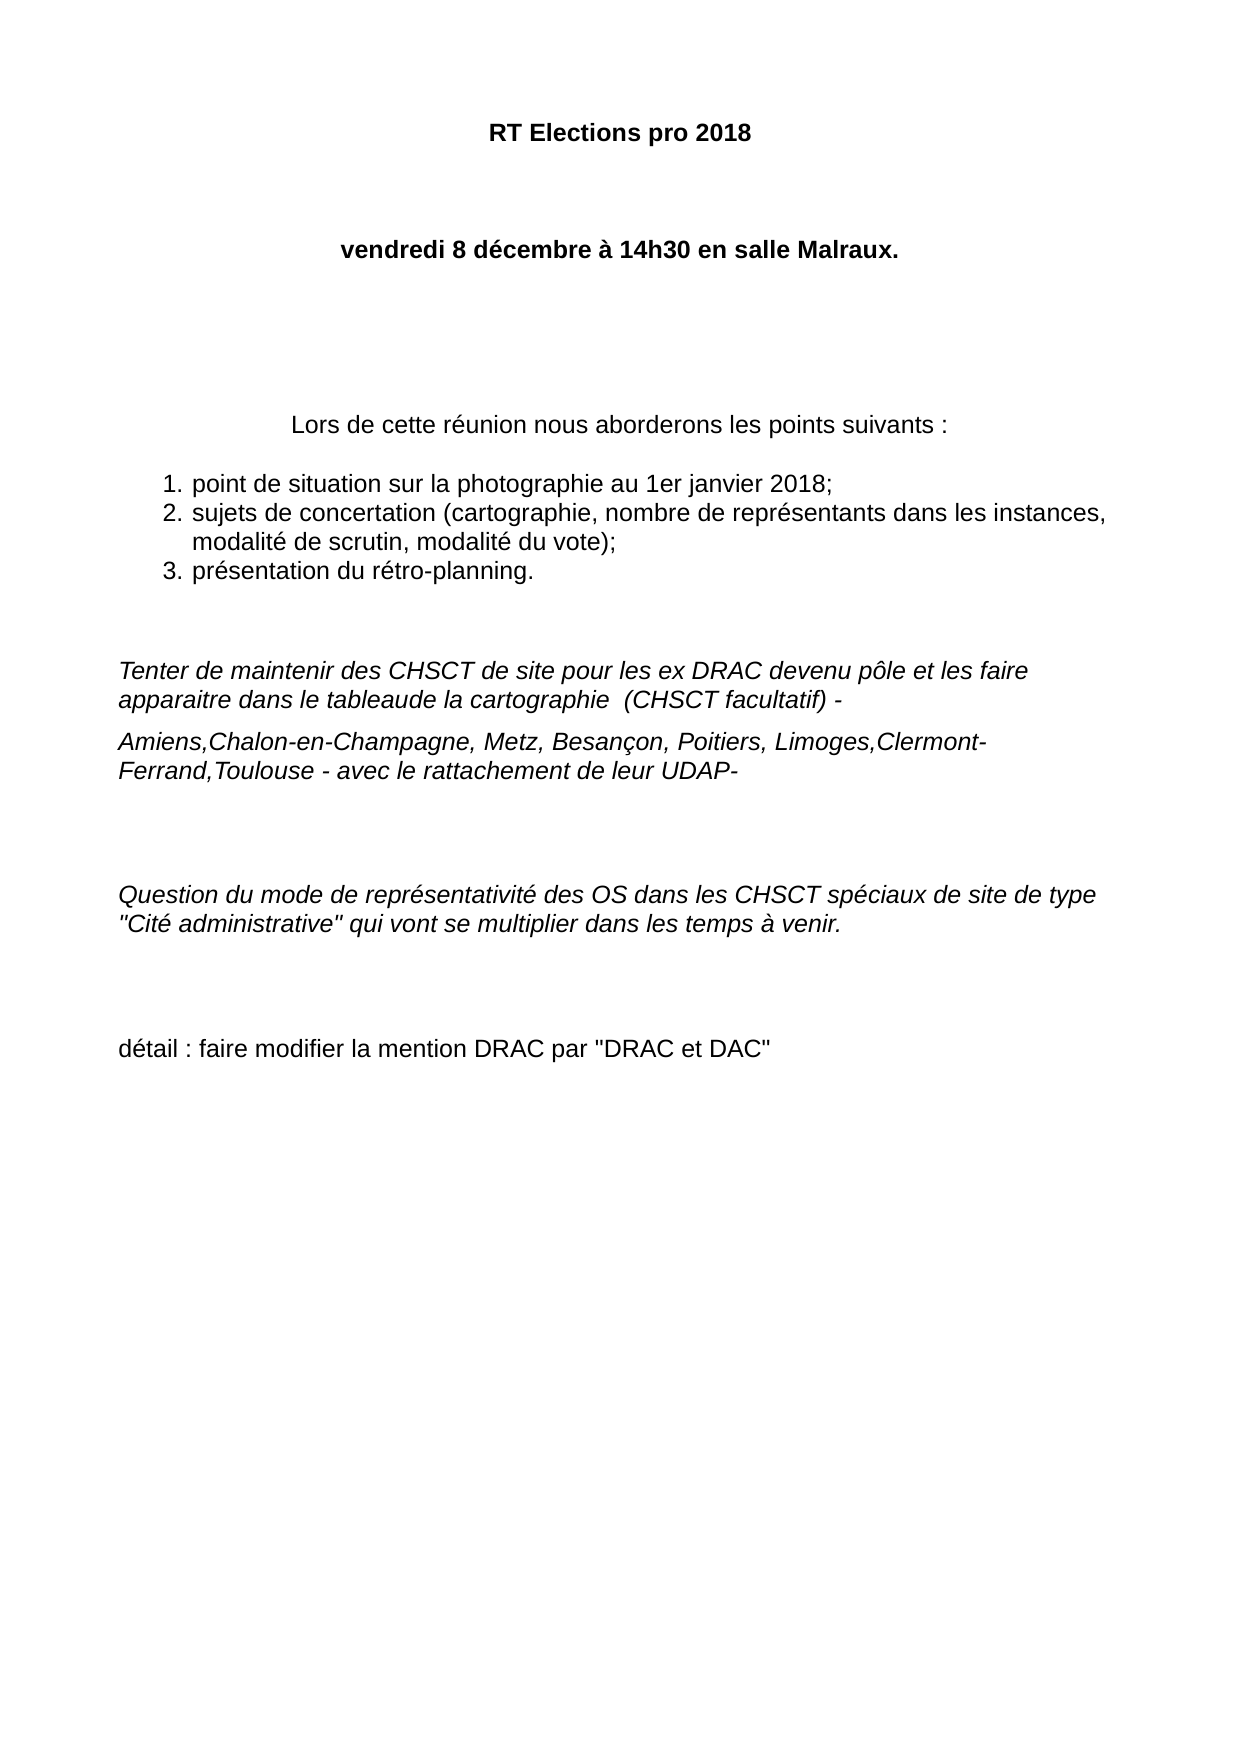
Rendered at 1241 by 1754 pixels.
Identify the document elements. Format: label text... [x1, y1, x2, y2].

list sujets de concertation (cartographie, nombre de représentants dans les instances, modalité de scrutin, modalité du vote); [162, 498, 1122, 556]
text RT Elections pro 2018 [118, 118, 1122, 147]
list point de situation sur la photographie au 1er janvier 2018; [162, 469, 1122, 498]
text détail : faire modifier la mention DRAC par "DRAC et DAC" [118, 1034, 1122, 1063]
list présentation du rétro-planning. [162, 556, 1122, 585]
text Amiens,Chalon-en-Champagne, Metz, Besançon, Poitiers, Limoges,Clermont-Ferrand,Toulouse - avec le rattachement de leur UDAP- [118, 726, 1122, 784]
text Lors de cette réunion nous aborderons les points suivants : [118, 381, 1122, 439]
text vendredi 8 décembre à 14h30 en salle Malraux. [118, 235, 1122, 293]
text Question du mode de représentativité des OS dans les CHSCT spéciaux de site de type "Cité administrative" qui vont se multiplier dans les temps à venir. [118, 880, 1122, 938]
text Tenter de maintenir des CHSCT de site pour les ex DRAC devenu pôle et les faire apparaitre dans le tableaude la cartographie (CHSCT facultatif) - [118, 656, 1122, 714]
